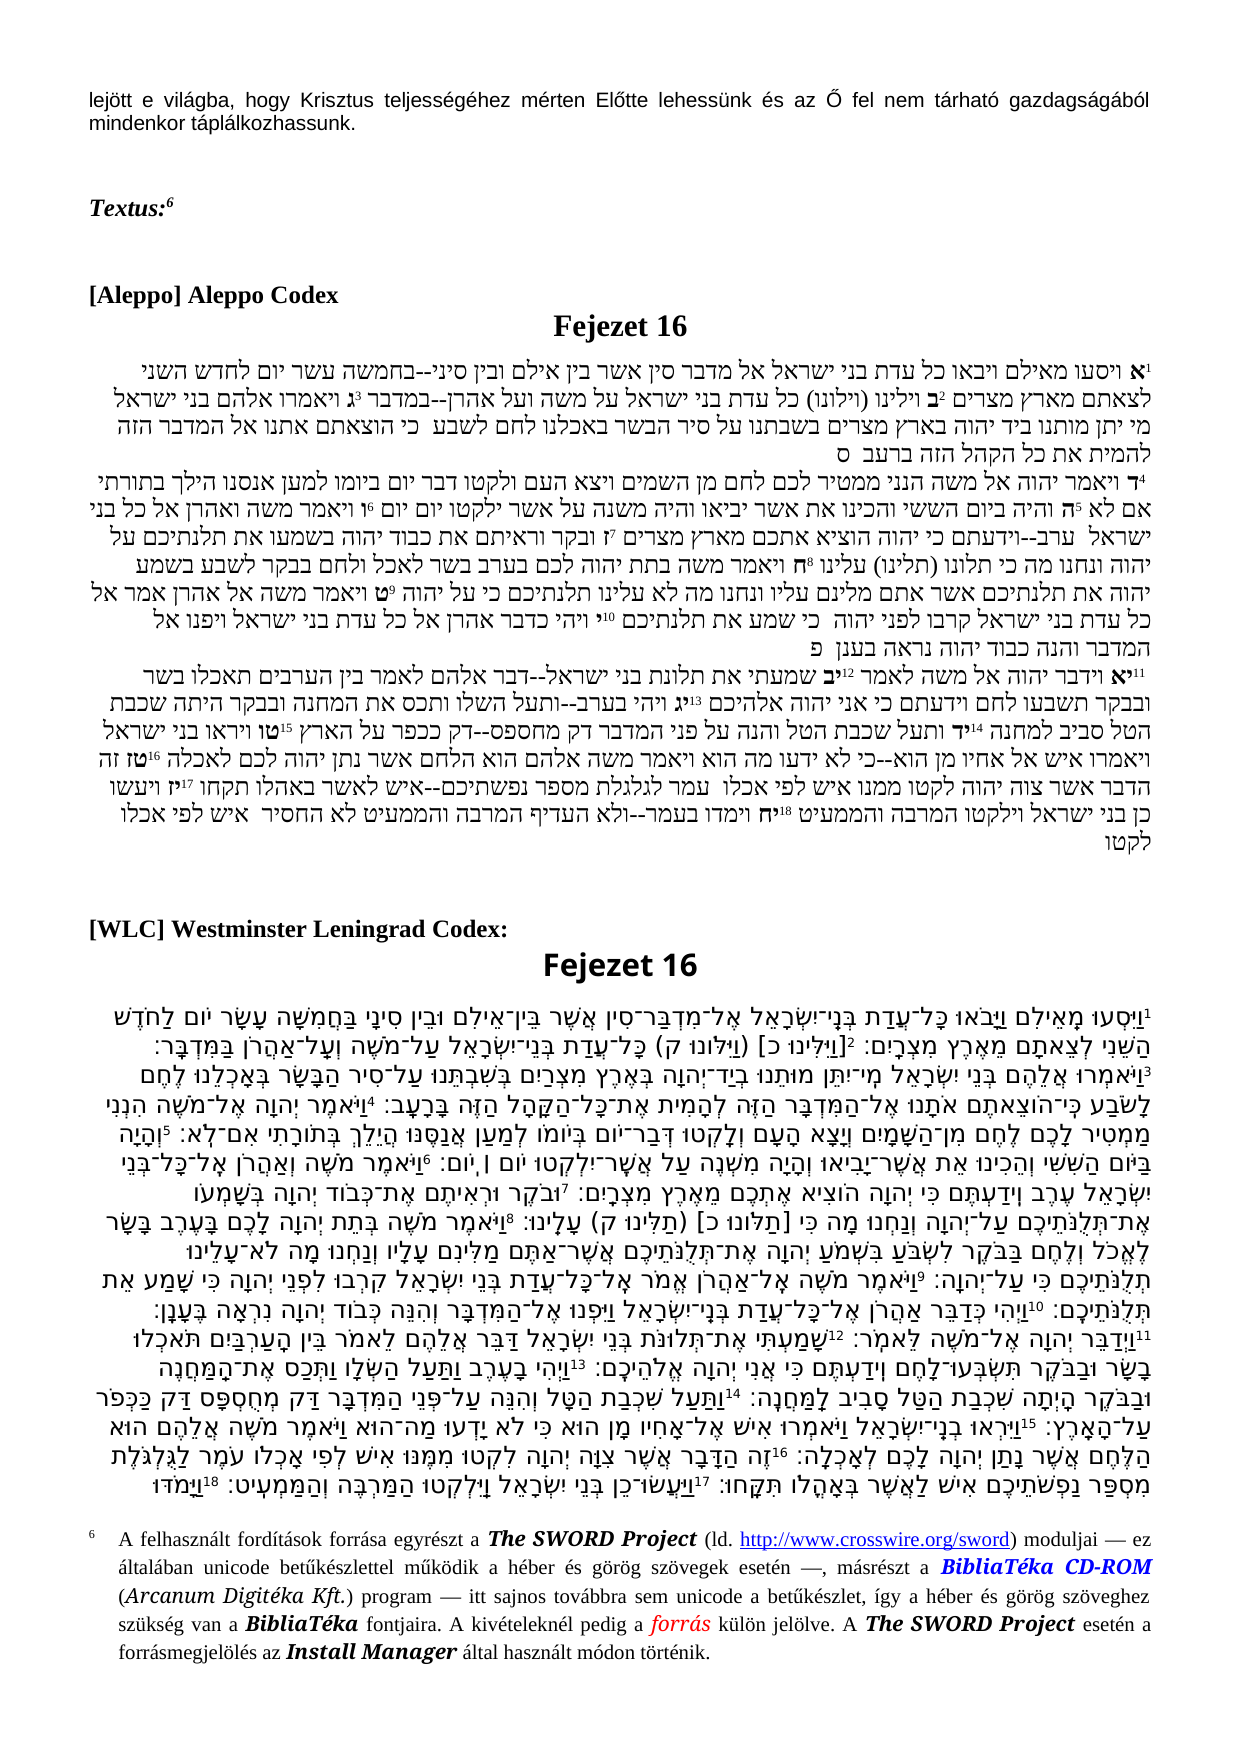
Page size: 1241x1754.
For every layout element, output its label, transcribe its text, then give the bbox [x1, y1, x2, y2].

text Fejezet 16 [88, 942, 1152, 985]
text Textus: [88, 194, 1152, 222]
text lejött e világba, hogy Krisztus teljességéhez mérten Előtte lehessünk és az Ő fel nem tárható gazdagságából mindenkor táplálkozhassunk. [88, 88, 1152, 135]
text [Aleppo] Aleppo Codex [88, 281, 1152, 308]
text 1א ויסעו מאילם ויבאו כל עדת בני ישראל אל מדבר סין אשר בין אילם ובין סיני--בחמשה עשר יום לחדש השני לצאתם מארץ מצרים 2ב וילינו (וילונו) כל עדת בני ישראל על משה ועל אהרן--במדבר 3ג ויאמרו אלהם בני ישראל מי יתן מותנו ביד יהוה בארץ מצרים בשבתנו על סיר הבשר באכלנו לחם לשבע כי הוצאתם אתנו אל המדבר הזה להמית את כל הקהל הזה ברעב ס 4ד ויאמר יהוה אל משה הנני ממטיר לכם לחם מן השמים ויצא העם ולקטו דבר יום ביומו למען אנסנו הילך בתורתי אם לא 5ה והיה ביום הששי והכינו את אשר יביאו והיה משנה על אשר ילקטו יום יום 6ו ויאמר משה ואהרן אל כל בני ישראל ערב--וידעתם כי יהוה הוציא אתכם מארץ מצרים 7ז ובקר וראיתם את כבוד יהוה בשמעו את תלנתיכם על יהוה ונחנו מה כי תלונו (תלינו) עלינו 8ח ויאמר משה בתת יהוה לכם בערב בשר לאכל ולחם בבקר לשבע בשמע יהוה את תלנתיכם אשר אתם מלינם עליו ונחנו מה לא עלינו תלנתיכם כי על יהוה 9ט ויאמר משה אל אהרן אמר אל כל עדת בני ישראל קרבו לפני יהוה כי שמע את תלנתיכם 10י ויהי כדבר אהרן אל כל עדת בני ישראל ויפנו אל המדבר והנה כבוד יהוה נראה בענן פ 11יא וידבר יהוה אל משה לאמר 12יב שמעתי את תלונת בני ישראל--דבר אלהם לאמר בין הערבים תאכלו בשר ובבקר תשבעו לחם וידעתם כי אני יהוה אלהיכם 13יג ויהי בערב--ותעל השלו ותכס את המחנה ובבקר היתה שכבת הטל סביב למחנה 14יד ותעל שכבת הטל והנה על פני המדבר דק מחספס--דק ככפר על הארץ 15טו ויראו בני ישראל ויאמרו איש אל אחיו מן הוא--כי לא ידעו מה הוא ויאמר משה אלהם הוא הלחם אשר נתן יהוה לכם לאכלה 16טז זה הדבר אשר צוה יהוה לקטו ממנו איש לפי אכלו עמר לגלגלת מספר נפשתיכם--איש לאשר באהלו תקחו 17יז ויעשו כן בני ישראל וילקטו המרבה והממעיט 18יח וימדו בעמר--ולא העדיף המרבה והממעיט לא החסיר איש לפי אכלו לקטו [88, 357, 1152, 856]
text A felhasznált fordítások forrása egyrészt a The SWORD Project (ld. http://www.crosswire.org/sword) moduljai — ez általában unicode betűkészlettel működik a héber és görög szövegek esetén —, másrészt a BibliaTéka CD-ROM (Arcanum Digitéka Kft.) program — itt sajnos továbbra sem unicode a betűkészlet, így a héber és görög szöveghez szükség van a BibliaTéka fontjaira. A kivételeknél pedig a forrás külön jelölve. A The SWORD Project esetén a forrásmegjelölés az Install Manager által használt módon történik. [88, 1524, 1152, 1665]
text 1וַיִּסְעוּ מֵֽאֵילִם וַיָּבֹאוּ כָּל־עֲדַת בְּנֵֽי־יִשְׂרָאֵל אֶל־מִדְבַּר־סִין אֲשֶׁר בֵּין־אֵילִם וּבֵין סִינָי בַּחֲמִשָּׁה עָשָׂר יֹום לַחֹדֶשׁ הַשֵּׁנִי לְצֵאתָם מֵאֶרֶץ מִצְרָֽיִם׃ 2[וַיִּלִּינוּ כ] (וַיִּלֹּונוּ ק) כָּל־עֲדַת בְּנֵי־יִשְׂרָאֵל עַל־מֹשֶׁה וְעַֽל־אַהֲרֹן בַּמִּדְבָּֽר׃ 3וַיֹּאמְרוּ אֲלֵהֶם בְּנֵי יִשְׂרָאֵל מִֽי־יִתֵּן מוּתֵנוּ בְיַד־יְהוָה בְּאֶרֶץ מִצְרַיִם בְּשִׁבְתֵּנוּ עַל־סִיר הַבָּשָׂר בְּאָכְלֵנוּ לֶחֶם לָשֹׂבַע כִּֽי־הֹוצֵאתֶם אֹתָנוּ אֶל־הַמִּדְבָּר הַזֶּה לְהָמִית אֶת־כָּל־הַקָּהָל הַזֶּה בָּרָעָֽב׃ 4וַיֹּאמֶר יְהוָה אֶל־מֹשֶׁה הִנְנִי מַמְטִיר לָכֶם לֶחֶם מִן־הַשָּׁמָיִם וְיָצָא הָעָם וְלָֽקְטוּ דְּבַר־יֹום בְּיֹומֹו לְמַעַן אֲנַסֶּנּוּ הֲיֵלֵךְ בְּתֹורָתִי אִם־לֹֽא׃ 5וְהָיָה בַּיֹּום הַשִּׁשִּׁי וְהֵכִינוּ אֵת אֲשֶׁר־יָבִיאוּ וְהָיָה מִשְׁנֶה עַל אֲשֶֽׁר־יִלְקְטוּ יֹום ׀ יֹֽום׃ 6וַיֹּאמֶר מֹשֶׁה וְאַהֲרֹן אֶֽל־כָּל־בְּנֵי יִשְׂרָאֵל עֶרֶב וִֽידַעְתֶּם כִּי יְהוָה הֹוצִיא אֶתְכֶם מֵאֶרֶץ מִצְרָֽיִם׃ 7וּבֹקֶר וּרְאִיתֶם אֶת־כְּבֹוד יְהוָה בְּשָׁמְעֹו אֶת־תְּלֻנֹּתֵיכֶם עַל־יְהוָה וְנַחְנוּ מָה כִּי [תַלֹּונוּ כ] (תַלִּינוּ ק) עָלֵֽינוּ׃ 8וַיֹּאמֶר מֹשֶׁה בְּתֵת יְהוָה לָכֶם בָּעֶרֶב בָּשָׂר לֶאֱכֹל וְלֶחֶם בַּבֹּקֶר לִשְׂבֹּעַ בִּשְׁמֹעַ יְהוָה אֶת־תְּלֻנֹּתֵיכֶם אֲשֶׁר־אַתֶּם מַלִּינִם עָלָיו וְנַחְנוּ מָה לֹא־עָלֵינוּ תְלֻנֹּתֵיכֶם כִּי עַל־יְהוָֽה׃ 9וַיֹּאמֶר מֹשֶׁה אֶֽל־אַהֲרֹן אֱמֹר אֶֽל־כָּל־עֲדַת בְּנֵי יִשְׂרָאֵל קִרְבוּ לִפְנֵי יְהוָה כִּי שָׁמַע אֵת תְּלֻנֹּתֵיכֶֽם׃ 10וַיְהִי כְּדַבֵּר אַהֲרֹן אֶל־כָּל־עֲדַת בְּנֵֽי־יִשְׂרָאֵל וַיִּפְנוּ אֶל־הַמִּדְבָּר וְהִנֵּה כְּבֹוד יְהוָה נִרְאָה בֶּעָנָֽן׃ 11וַיְדַבֵּר יְהוָה אֶל־מֹשֶׁה לֵּאמֹֽר׃ 12שָׁמַעְתִּי אֶת־תְּלוּנֹּת בְּנֵי יִשְׂרָאֵל דַּבֵּר אֲלֵהֶם לֵאמֹר בֵּין הָֽעַרְבַּיִם תֹּאכְלוּ בָשָׂר וּבַבֹּקֶר תִּשְׂבְּעוּ־לָחֶם וִֽידַעְתֶּם כִּי אֲנִי יְהוָה אֱלֹהֵיכֶֽם׃ 13וַיְהִי בָעֶרֶב וַתַּעַל הַשְּׂלָו וַתְּכַס אֶת־הַֽמַּחֲנֶה וּבַבֹּקֶר הָֽיְתָה שִׁכְבַת הַטַּל סָבִיב לַֽמַּחֲנֶֽה׃ 14וַתַּעַל שִׁכְבַת הַטָּל וְהִנֵּה עַל־פְּנֵי הַמִּדְבָּר דַּק מְחֻסְפָּס דַּק כַּכְּפֹר עַל־הָאָֽרֶץ׃ 15וַיִּרְאוּ בְנֵֽי־יִשְׂרָאֵל וַיֹּאמְרוּ אִישׁ אֶל־אָחִיו מָן הוּא כִּי לֹא יָדְעוּ מַה־הוּא וַיֹּאמֶר מֹשֶׁה אֲלֵהֶם הוּא הַלֶּחֶם אֲשֶׁר נָתַן יְהוָה לָכֶם לְאָכְלָֽה׃ 16זֶה הַדָּבָר אֲשֶׁר צִוָּה יְהוָה לִקְטוּ מִמֶּנּוּ אִישׁ לְפִי אָכְלֹו עֹמֶר לַגֻּלְגֹּלֶת מִסְפַּר נַפְשֹׁתֵיכֶם אִישׁ לַאֲשֶׁר בְּאָהֳלֹו תִּקָּֽחוּ׃ 17וַיַּעֲשׂוּ־כֵן בְּנֵי יִשְׂרָאֵל וַֽיִּלְקְטוּ הַמַּרְבֶּה וְהַמַּמְעִֽיט׃ 18וַיָּמֹדּוּ בָעֹמֶר וְלֹא הֶעְדִּיף הַמַּרְבֶּה וְהַמַּמְעִיט לֹא הֶחְסִיר אִישׁ לְפִֽי־אָכְלֹו לָקָֽטוּ׃ [88, 1002, 1152, 1500]
text Fejezet 16 [88, 308, 1152, 343]
text [WLC] Westminster Leningrad Codex: [88, 915, 1152, 942]
